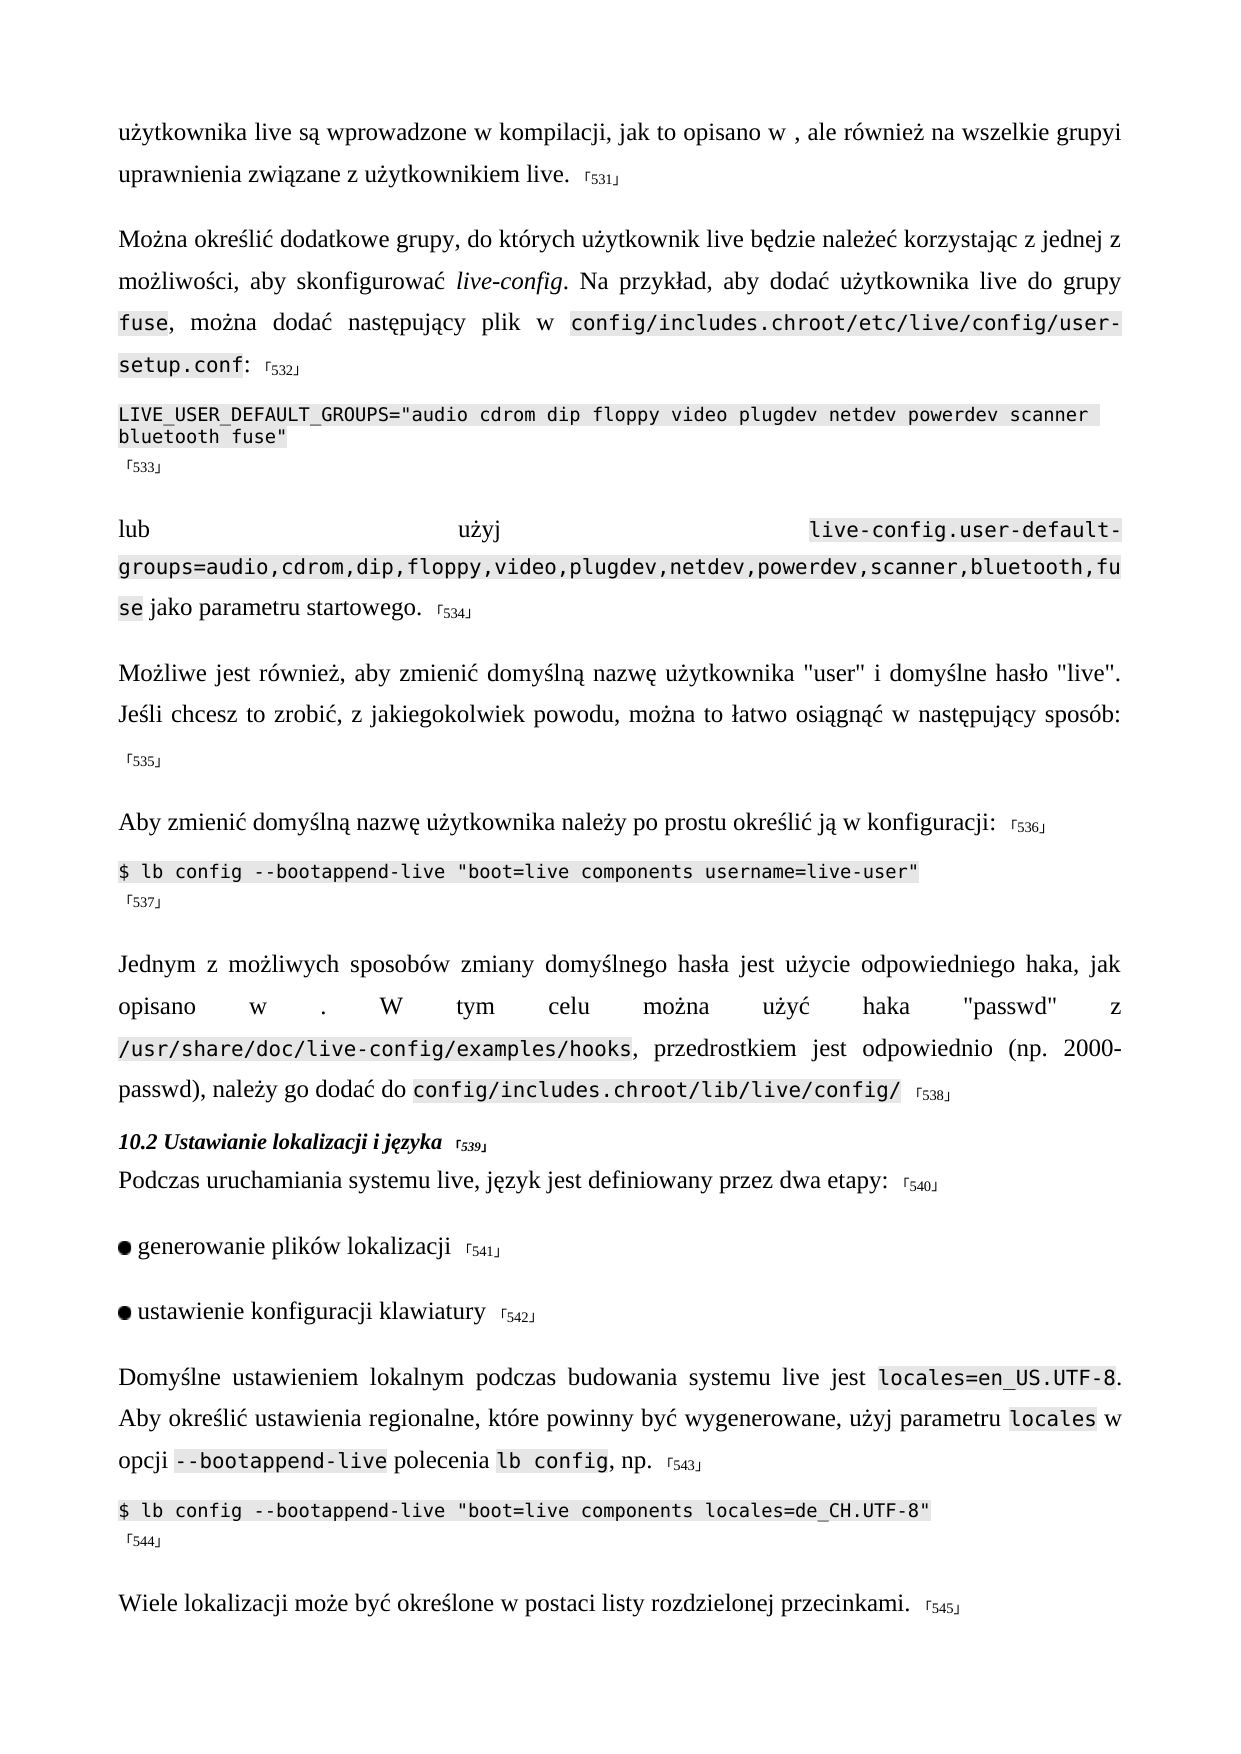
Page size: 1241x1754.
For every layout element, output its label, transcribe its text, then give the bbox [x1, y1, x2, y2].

text 「537」 [118, 883, 1122, 911]
text Podczas uruchamiania systemu live, język jest definiowany przez dwa etapy: 「540」 [118, 1166, 1122, 1194]
text Jednym z możliwych sposobów zmiany domyślnego hasła jest użycie odpowiedniego haka, jak opisano w Haki podczas uruchamiania systemu. W tym celu można użyć haka "passwd" z /usr/share/doc/live-config/examples/hooks, przedrostkiem jest odpowiednio (np. 2000-passwd), należy go dodać do config/includes.chroot/lib/live/config/ 「538」 [118, 951, 1122, 1103]
text $ lb config --bootappend-live "boot=live components locales=de_CH.UTF-8" [118, 1499, 1122, 1521]
text LIVE_USER_DEFAULT_GROUPS="audio cdrom dip floppy video plugdev netdev powerdev scanner bluetooth fuse" [287, 404, 1122, 448]
text ustawienie konfiguracji klawiatury 「542」 [118, 1297, 1122, 1325]
text lub użyj live-config.user-default-groups=audio,cdrom,dip,floppy,video,plugdev,netdev,powerdev,scanner,bluetooth,fuse jako parametru startowego. 「534」 [118, 515, 1122, 621]
text $ lb config --bootappend-live "boot=live components username=live-user" [919, 861, 1122, 883]
text Wiele lokalizacji może być określone w postaci listy rozdzielonej przecinkami. 「545」 [118, 1589, 1122, 1617]
text Domyślne ustawieniem lokalnym podczas budowania systemu live jest locales=en_US.UTF-8. Aby określić ustawienia regionalne, które powinny być wygenerowane, użyj parametru locales w opcji --bootappend-live polecenia lb config, np. 「543」 [118, 1363, 1122, 1474]
subtitle 10.2 Ustawianie lokalizacji i języka 「539」 [118, 1129, 1122, 1154]
text 「544」 [118, 1521, 1122, 1549]
picture [118, 1241, 132, 1255]
text Można określić dodatkowe grupy, do których użytkownik live będzie należeć korzystając z jednej z możliwości, aby skonfigurować live-config. Na przykład, aby dodać użytkownika live do grupy fuse, można dodać następujący plik w config/includes.chroot/etc/live/config/user-setup.conf: 「532」 [118, 225, 1122, 378]
text Możliwe jest również, aby zmienić domyślną nazwę użytkownika "user" i domyślne hasło "live". Jeśli chcesz to zrobić, z jakiegokolwiek powodu, można to łatwo osiągnąć w następujący sposób: 「535」 [118, 659, 1122, 770]
text 「533」 [118, 448, 1122, 476]
text Aby zmienić domyślną nazwę użytkownika należy po prostu określić ją w konfiguracji: 「536」 [118, 807, 1122, 835]
picture [118, 1306, 132, 1320]
text generowanie plików lokalizacji 「541」 [118, 1232, 1122, 1259]
text Jednym ważnym czynnikiem jest to, że użytkownik jest tworzony przez live-boot w czasie startu systemu, a nie live-build w czasie kompilacji. To wpływa nie tylko, na to gdzie materiały dotyczące użytkownika live są wprowadzone w kompilacji, jak to opisano w Uwzględnianie lokalne Live/chroot, ale również na wszelkie grupyi uprawnienia związane z użytkownikiem live. 「531」 [118, 118, 1122, 188]
